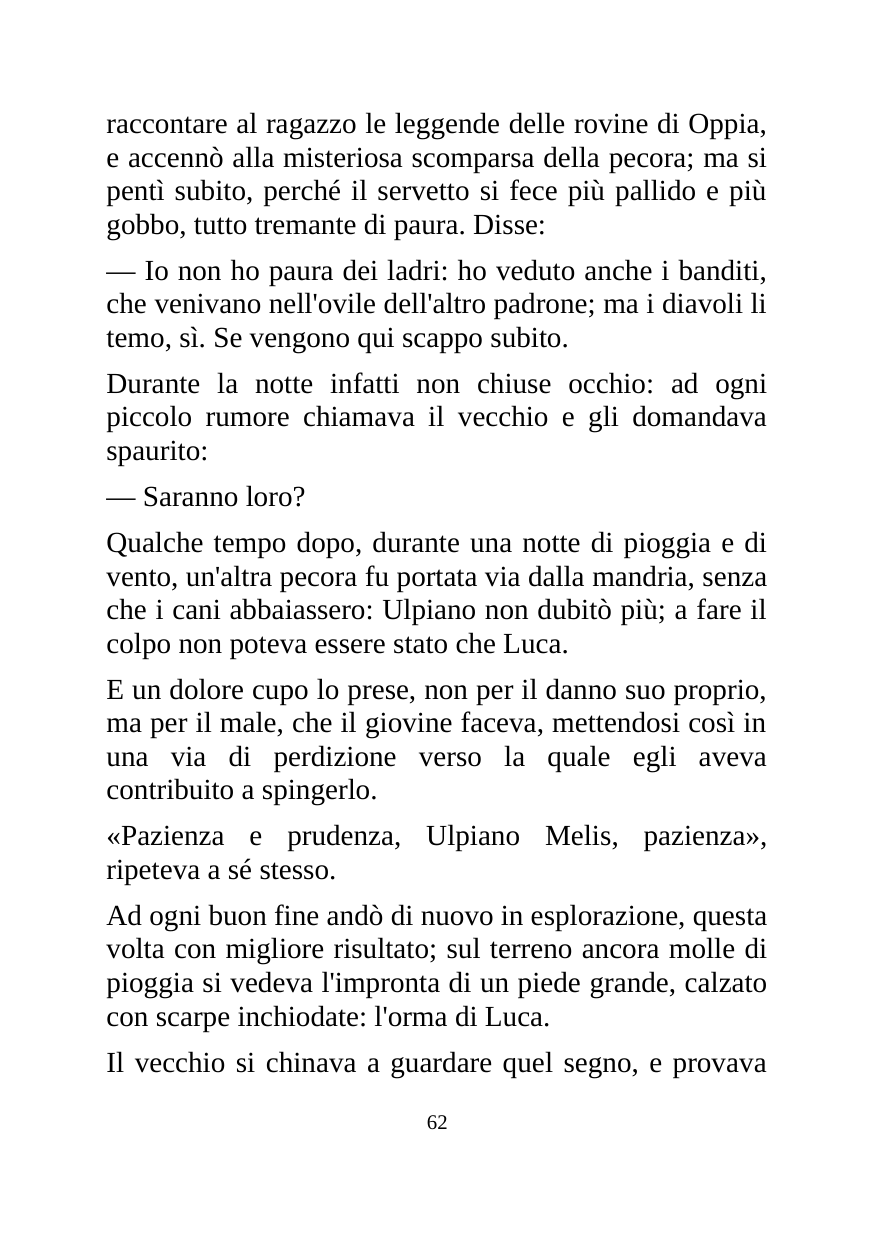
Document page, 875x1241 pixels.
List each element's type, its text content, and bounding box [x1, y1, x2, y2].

text Ad ogni buon fine andò di nuovo in esplorazione, questa volta con migliore risultato; sul terreno ancora molle di pioggia si vedeva l'impronta di un piede grande, calzato con scarpe inchiodate: l'orma di Luca. [106, 898, 768, 1032]
text Qualche tempo dopo, durante una notte di pioggia e di vento, un'altra pecora fu portata via dalla mandria, senza che i cani abbaiassero: Ulpiano non dubitò più; a fare il colpo non poteva essere stato che Luca. [106, 525, 768, 659]
text raccontare al ragazzo le leggende delle rovine di Oppia, e accennò alla misteriosa scomparsa della pecora; ma si pentì subito, perché il servetto si fece più pallido e più gobbo, tutto tremante di paura. Disse: [106, 106, 768, 240]
text Il vecchio si chinava a guardare quel segno, e provava [106, 1045, 768, 1078]
text — Saranno loro? [106, 479, 768, 513]
text Durante la notte infatti non chiuse occhio: ad ogni piccolo rumore chiamava il vecchio e gli domandava spaurito: [106, 366, 768, 467]
text — Io non ho paura dei ladri: ho veduto anche i banditi, che venivano nell'ovile dell'altro padrone; ma i diavoli li temo, sì. Se vengono qui scappo subito. [106, 253, 768, 353]
text E un dolore cupo lo prese, non per il danno suo proprio, ma per il male, che il giovine faceva, mettendosi così in una via di perdizione verso la quale egli aveva contribuito a spingerlo. [106, 672, 768, 806]
text «Pazienza e prudenza, Ulpiano Melis, pazienza», ripeteva a sé stesso. [106, 818, 768, 886]
